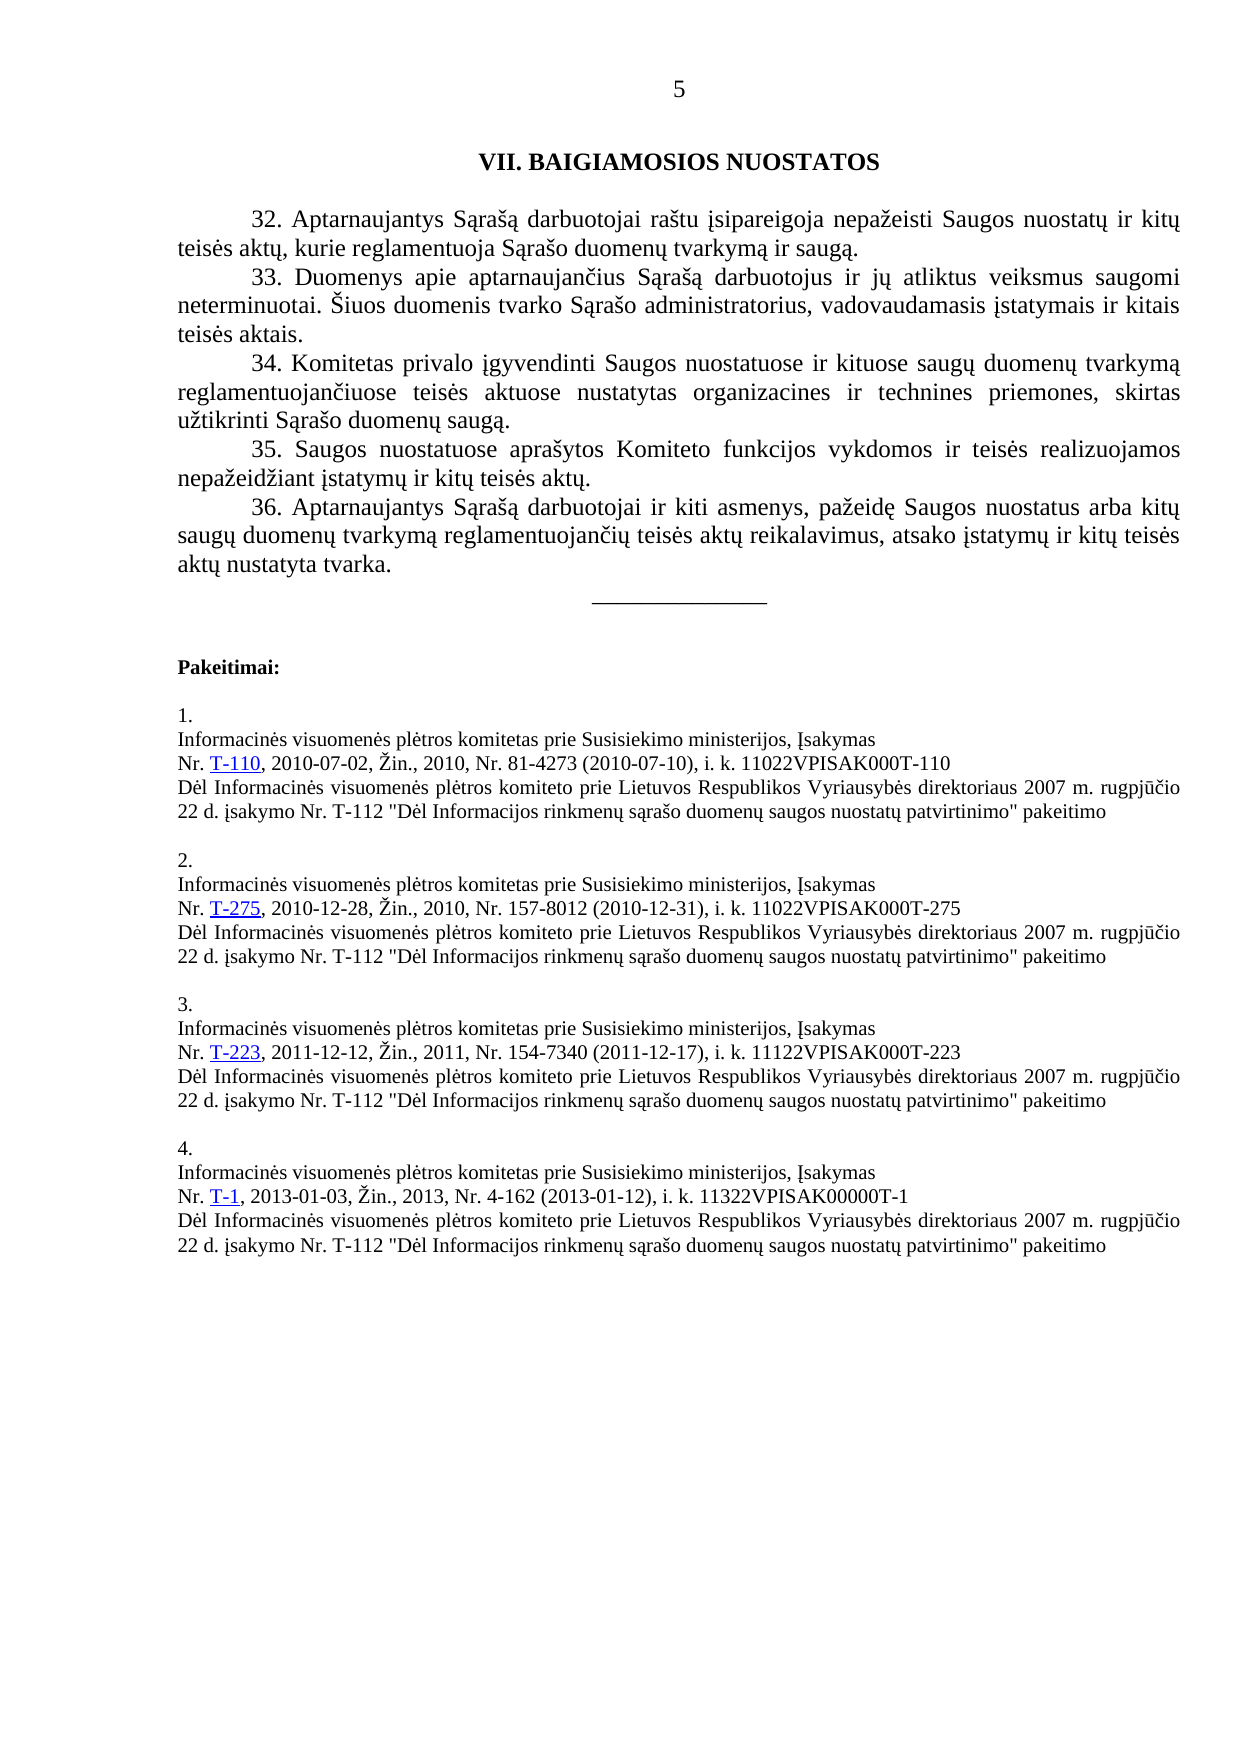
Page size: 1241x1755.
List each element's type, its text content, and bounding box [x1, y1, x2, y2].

text 32. Aptarnaujantys Sąrašą darbuotojai raštu įsipareigoja nepažeisti Saugos nuostatų ir kitų teisės aktų, kurie reglamentuoja Sąrašo duomenų tvarkymą ir saugą. [177, 204, 1181, 262]
text Dėl Informacinės visuomenės plėtros komiteto prie Lietuvos Respublikos Vyriausybės direktoriaus 2007 m. rugpjūčio 22 d. įsakymo Nr. T-112 "Dėl Informacijos rinkmenų sąrašo duomenų saugos nuostatų patvirtinimo" pakeitimo [177, 920, 1181, 968]
text Informacinės visuomenės plėtros komitetas prie Susisiekimo ministerijos, Įsakymas [177, 727, 1181, 751]
text Pakeitimai: [177, 655, 1181, 679]
text Informacinės visuomenės plėtros komitetas prie Susisiekimo ministerijos, Įsakymas [177, 872, 1181, 896]
text Informacinės visuomenės plėtros komitetas prie Susisiekimo ministerijos, Įsakymas [177, 1016, 1181, 1040]
text ______________ [177, 578, 1181, 607]
text 1. [177, 703, 1181, 727]
text Nr. T-223, 2011-12-12, Žin., 2011, Nr. 154-7340 (2011-12-17), i. k. 11122VPISAK000T-223 [177, 1040, 1181, 1064]
text Dėl Informacinės visuomenės plėtros komiteto prie Lietuvos Respublikos Vyriausybės direktoriaus 2007 m. rugpjūčio 22 d. įsakymo Nr. T-112 "Dėl Informacijos rinkmenų sąrašo duomenų saugos nuostatų patvirtinimo" pakeitimo [177, 775, 1181, 823]
text 36. Aptarnaujantys Sąrašą darbuotojai ir kiti asmenys, pažeidę Saugos nuostatus arba kitų saugų duomenų tvarkymą reglamentuojančių teisės aktų reikalavimus, atsako įstatymų ir kitų teisės aktų nustatyta tvarka. [177, 492, 1181, 578]
text Nr. T-110, 2010-07-02, Žin., 2010, Nr. 81-4273 (2010-07-10), i. k. 11022VPISAK000T-110 [177, 751, 1181, 775]
text 35. Saugos nuostatuose aprašytos Komiteto funkcijos vykdomos ir teisės realizuojamos nepažeidžiant įstatymų ir kitų teisės aktų. [177, 434, 1181, 492]
text 2. [177, 847, 1181, 872]
text VII. BAIGIAMOSIOS NUOSTATOS [177, 147, 1181, 176]
text 33. Duomenys apie aptarnaujančius Sąrašą darbuotojus ir jų atliktus veiksmus saugomi neterminuotai. Šiuos duomenis tvarko Sąrašo administratorius, vadovaudamasis įstatymais ir kitais teisės aktais. [177, 262, 1181, 348]
text Nr. T-1, 2013-01-03, Žin., 2013, Nr. 4-162 (2013-01-12), i. k. 11322VPISAK00000T-1 [177, 1184, 1181, 1208]
text 4. [177, 1136, 1181, 1160]
text Dėl Informacinės visuomenės plėtros komiteto prie Lietuvos Respublikos Vyriausybės direktoriaus 2007 m. rugpjūčio 22 d. įsakymo Nr. T-112 "Dėl Informacijos rinkmenų sąrašo duomenų saugos nuostatų patvirtinimo" pakeitimo [177, 1208, 1181, 1257]
text Dėl Informacinės visuomenės plėtros komiteto prie Lietuvos Respublikos Vyriausybės direktoriaus 2007 m. rugpjūčio 22 d. įsakymo Nr. T-112 "Dėl Informacijos rinkmenų sąrašo duomenų saugos nuostatų patvirtinimo" pakeitimo [177, 1064, 1181, 1112]
text Informacinės visuomenės plėtros komitetas prie Susisiekimo ministerijos, Įsakymas [177, 1160, 1181, 1184]
text 34. Komitetas privalo įgyvendinti Saugos nuostatuose ir kituose saugų duomenų tvarkymą reglamentuojančiuose teisės aktuose nustatytas organizacines ir technines priemones, skirtas užtikrinti Sąrašo duomenų saugą. [177, 348, 1181, 434]
text 3. [177, 992, 1181, 1016]
text Nr. T-275, 2010-12-28, Žin., 2010, Nr. 157-8012 (2010-12-31), i. k. 11022VPISAK000T-275 [177, 896, 1181, 920]
